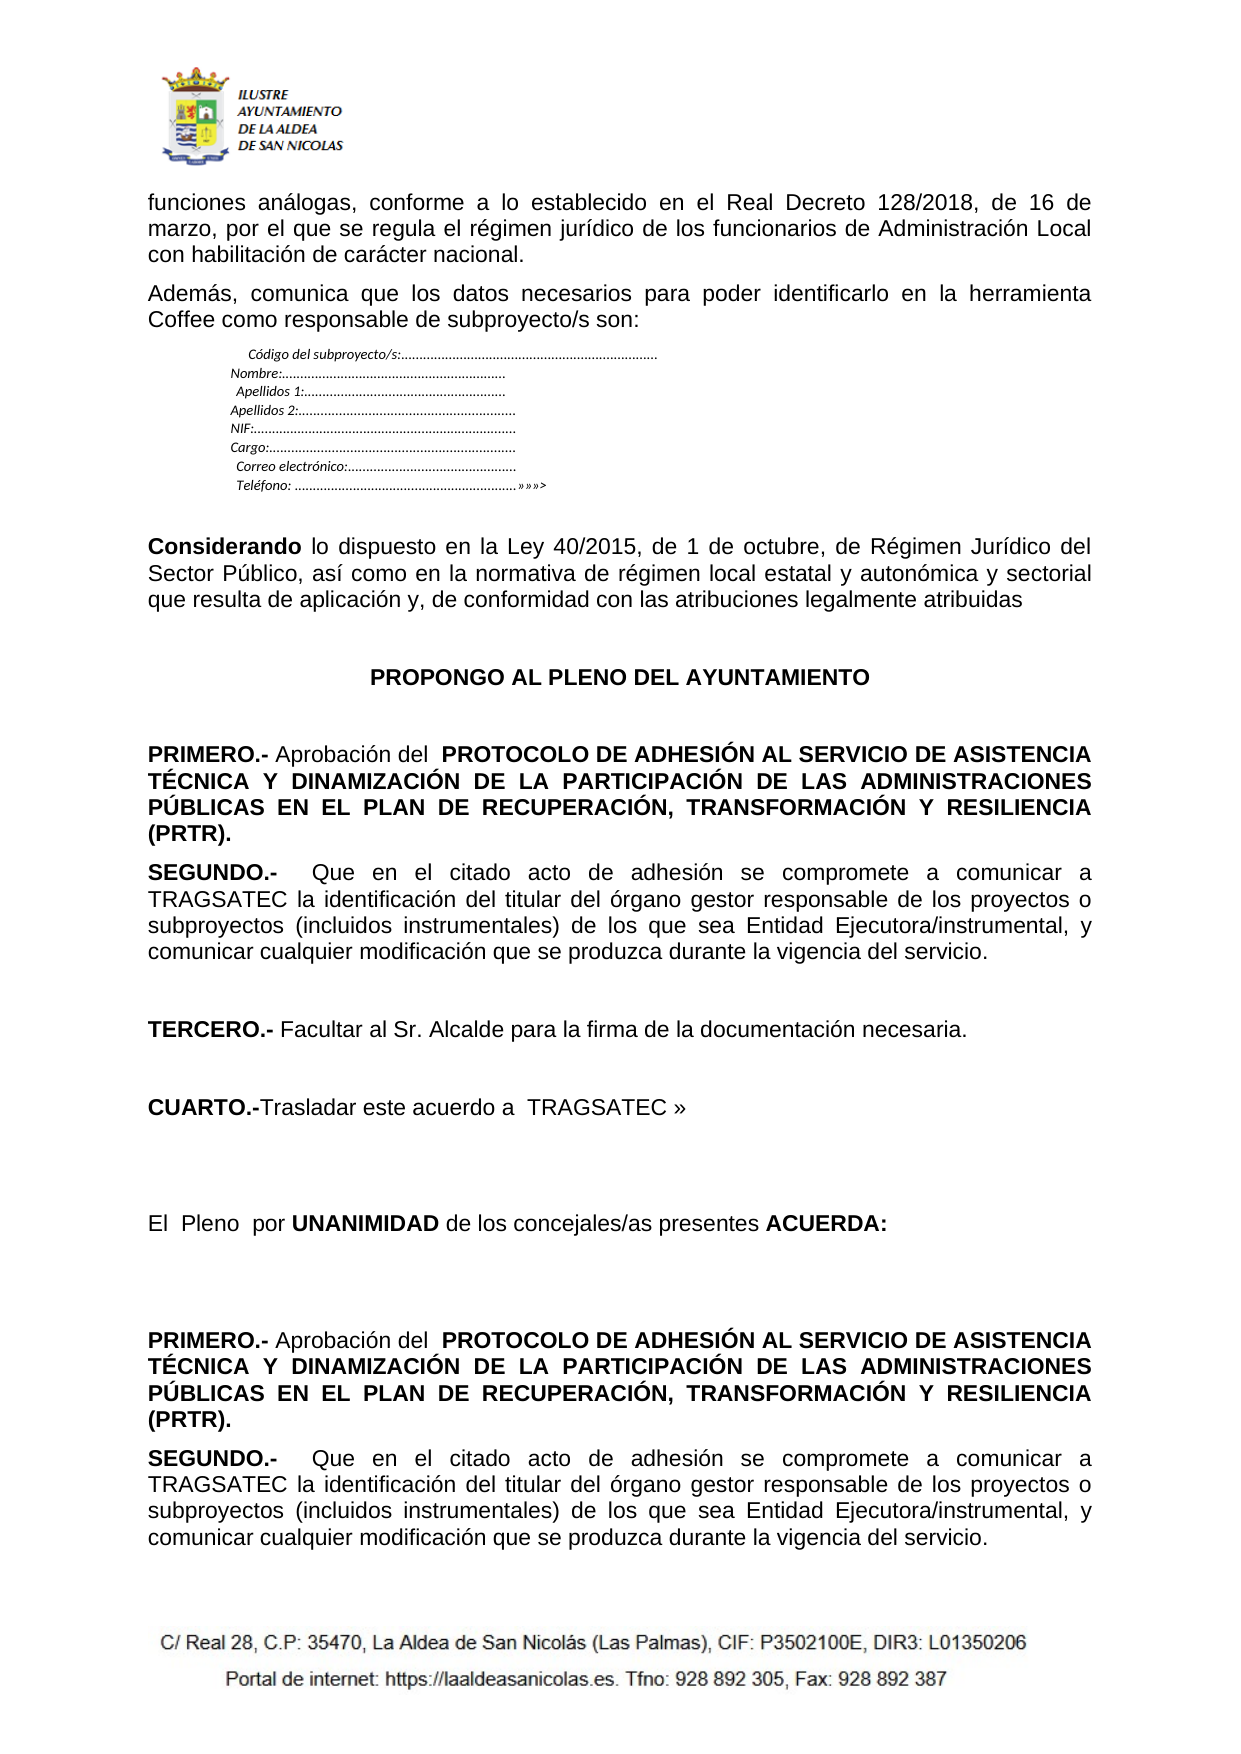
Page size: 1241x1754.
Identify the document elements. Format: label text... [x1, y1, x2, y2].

text Apellidos 1: [236, 382, 1093, 400]
text CUARTO.-Trasladar este acuerdo a TRAGSATEC » [148, 1094, 1093, 1120]
text NIF: [230, 420, 1093, 438]
text Apellidos 2: [230, 401, 1093, 419]
text El Pleno por UNANIMIDAD de los concejales/as presentes ACUERDA: [148, 1210, 1093, 1237]
text Teléfono: »»»> [236, 476, 1093, 493]
text funciones análogas, conforme a lo establecido en el Real Decreto 128/2018, de 16 de marzo, por el que se regula el régimen jurídico de los funcionarios de Administración Local con habilitación de carácter nacional. [148, 188, 1093, 267]
text PRIMERO.- Aprobación del PROTOCOLO DE ADHESIÓN AL SERVICIO DE ASISTENCIA TÉCNICA Y DINAMIZACIÓN DE LA PARTICIPACIÓN DE LAS ADMINISTRACIONES PÚBLICAS EN EL PLAN DE RECUPERACIÓN, TRANSFORMACIÓN Y RESILIENCIA (PRTR). [148, 741, 1093, 847]
text SEGUNDO.- Que en el citado acto de adhesión se compromete a comunicar a TRAGSATEC la identificación del titular del órgano gestor responsable de los proyectos o subproyectos (incluidos instrumentales) de los que sea Entidad Ejecutora/instrumental, y comunicar cualquier modificación que se produzca durante la vigencia del servicio. [148, 859, 1093, 965]
text Código del subproyecto/s: [248, 345, 1093, 363]
text Correo electrónico: [236, 457, 1093, 475]
text Cargo: [230, 438, 1093, 456]
text PROPONGO AL PLENO DEL AYUNTAMIENTO [148, 664, 1093, 690]
picture [148, 59, 359, 173]
text SEGUNDO.- Que en el citado acto de adhesión se compromete a comunicar a TRAGSATEC la identificación del titular del órgano gestor responsable de los proyectos o subproyectos (incluidos instrumentales) de los que sea Entidad Ejecutora/instrumental, y comunicar cualquier modificación que se produzca durante la vigencia del servicio. [148, 1445, 1093, 1550]
picture [148, 1626, 1034, 1695]
text Nombre: [230, 364, 1093, 382]
text Considerando lo dispuesto en la Ley 40/2015, de 1 de octubre, de Régimen Jurídico del Sector Público, así como en la normativa de régimen local estatal y autonómica y sectorial que resulta de aplicación y, de conformidad con las atribuciones legalmente atribuidas [148, 533, 1093, 612]
text TERCERO.- Facultar al Sr. Alcalde para la firma de la documentación necesaria. [148, 1016, 1093, 1042]
text PRIMERO.- Aprobación del PROTOCOLO DE ADHESIÓN AL SERVICIO DE ASISTENCIA TÉCNICA Y DINAMIZACIÓN DE LA PARTICIPACIÓN DE LAS ADMINISTRACIONES PÚBLICAS EN EL PLAN DE RECUPERACIÓN, TRANSFORMACIÓN Y RESILIENCIA (PRTR). [148, 1327, 1093, 1432]
text Además, comunica que los datos necesarios para poder identificarlo en la herramienta Coffee como responsable de subproyecto/s son: [148, 280, 1093, 333]
